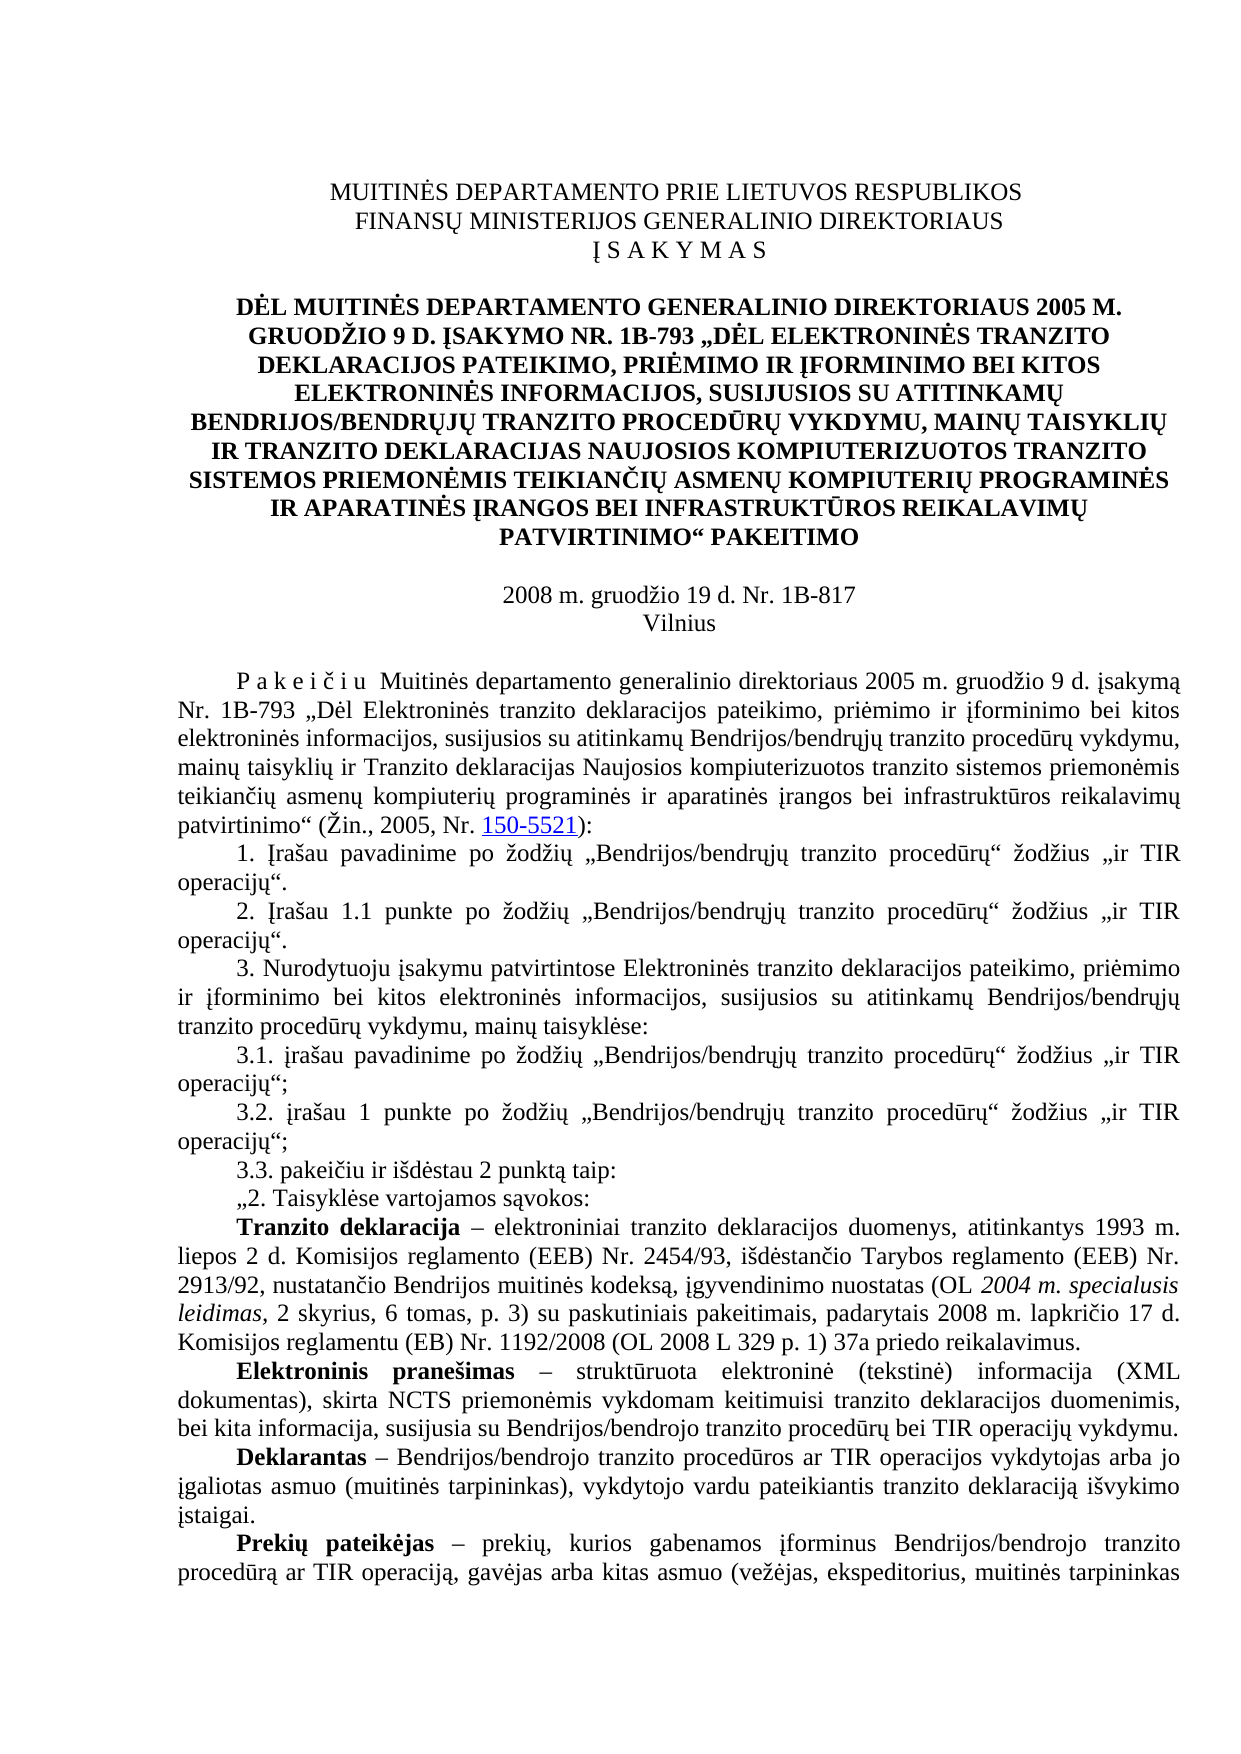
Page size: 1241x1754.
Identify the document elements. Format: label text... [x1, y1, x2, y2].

text Vilnius [177, 608, 1181, 637]
text 3.3. pakeičiu ir išdėstau 2 punktą taip: [177, 1155, 1181, 1183]
text FINANSŲ MINISTERIJOS GENERALINIO DIREKTORIAUS [177, 206, 1181, 235]
text 2. Įrašau 1.1 punkte po žodžių „Bendrijos/bendrųjų tranzito procedūrų“ žodžius „ir TIR operacijų“. [177, 896, 1181, 953]
text ĮSAKYMAS [177, 235, 1181, 263]
text 3.1. įrašau pavadinime po žodžių „Bendrijos/bendrųjų tranzito procedūrų“ žodžius „ir TIR operacijų“; [177, 1040, 1181, 1097]
text 2008 m. gruodžio 19 d. Nr. 1B-817 [177, 580, 1181, 608]
text Prekių pateikėjas – prekių, kurios gabenamos įforminus Bendrijos/bendrojo tranzito procedūrą ar TIR operaciją, gavėjas arba kitas asmuo (vežėjas, ekspeditorius, muitinės tarpininkas [177, 1528, 1181, 1586]
text 1. Įrašau pavadinime po žodžių „Bendrijos/bendrųjų tranzito procedūrų“ žodžius „ir TIR operacijų“. [177, 838, 1181, 896]
text DĖL MUITINĖS DEPARTAMENTO GENERALINIO DIREKTORIAUS 2005 M. GRUODŽIO 9 D. ĮSAKYMO NR. 1B-793 „DĖL ELEKTRONINĖS TRANZITO DEKLARACIJOS PATEIKIMO, PRIĖMIMO IR ĮFORMINIMO BEI KITOS ELEKTRONINĖS INFORMACIJOS, SUSIJUSIOS SU ATITINKAMŲ BENDRIJOS/BENDRŲJŲ TRANZITO PROCEDŪRŲ VYKDYMU, MAINŲ TAISYKLIŲ IR TRANZITO DEKLARACIJAS NAUJOSIOS KOMPIUTERIZUOTOS TRANZITO SISTEMOS PRIEMONĖMIS TEIKIANČIŲ ASMENŲ KOMPIUTERIŲ PROGRAMINĖS IR APARATINĖS ĮRANGOS BEI INFRASTRUKTŪROS REIKALAVIMŲ PATVIRTINIMO“ PAKEITIMO [177, 292, 1181, 551]
text Pakeičiu Muitinės departamento generalinio direktoriaus 2005 m. gruodžio 9 d. įsakymą Nr. 1B-793 „Dėl Elektroninės tranzito deklaracijos pateikimo, priėmimo ir įforminimo bei kitos elektroninės informacijos, susijusios su atitinkamų Bendrijos/bendrųjų tranzito procedūrų vykdymu, mainų taisyklių ir Tranzito deklaracijas Naujosios kompiuterizuotos tranzito sistemos priemonėmis teikiančių asmenų kompiuterių programinės ir aparatinės įrangos bei infrastruktūros reikalavimų patvirtinimo“ (Žin., 2005, Nr. 150-5521): [177, 666, 1181, 838]
text Elektroninis pranešimas – struktūruota elektroninė (tekstinė) informacija (XML dokumentas), skirta NCTS priemonėmis vykdomam keitimuisi tranzito deklaracijos duomenimis, bei kita informacija, susijusia su Bendrijos/bendrojo tranzito procedūrų bei TIR operacijų vykdymu. [177, 1356, 1181, 1442]
text 3.2. įrašau 1 punkte po žodžių „Bendrijos/bendrųjų tranzito procedūrų“ žodžius „ir TIR operacijų“; [177, 1097, 1181, 1155]
text Deklarantas – Bendrijos/bendrojo tranzito procedūros ar TIR operacijos vykdytojas arba jo įgaliotas asmuo (muitinės tarpininkas), vykdytojo vardu pateikiantis tranzito deklaraciją išvykimo įstaigai. [177, 1442, 1181, 1528]
text MUITINĖS DEPARTAMENTO PRIE LIETUVOS RESPUBLIKOS [177, 177, 1181, 206]
text 3. Nurodytuoju įsakymu patvirtintose Elektroninės tranzito deklaracijos pateikimo, priėmimo ir įforminimo bei kitos elektroninės informacijos, susijusios su atitinkamų Bendrijos/bendrųjų tranzito procedūrų vykdymu, mainų taisyklėse: [177, 953, 1181, 1040]
text Tranzito deklaracija – elektroniniai tranzito deklaracijos duomenys, atitinkantys 1993 m. liepos 2 d. Komisijos reglamento (EEB) Nr. 2454/93, išdėstančio Tarybos reglamento (EEB) Nr. 2913/92, nustatančio Bendrijos muitinės kodeksą, įgyvendinimo nuostatas (OL 2004 m. specialusis leidimas, 2 skyrius, 6 tomas, p. 3) su paskutiniais pakeitimais, padarytais 2008 m. lapkričio 17 d. Komisijos reglamentu (EB) Nr. 1192/2008 (OL 2008 L 329 p. 1) 37a priedo reikalavimus. [177, 1212, 1181, 1356]
text „2. Taisyklėse vartojamos sąvokos: [177, 1183, 1181, 1212]
